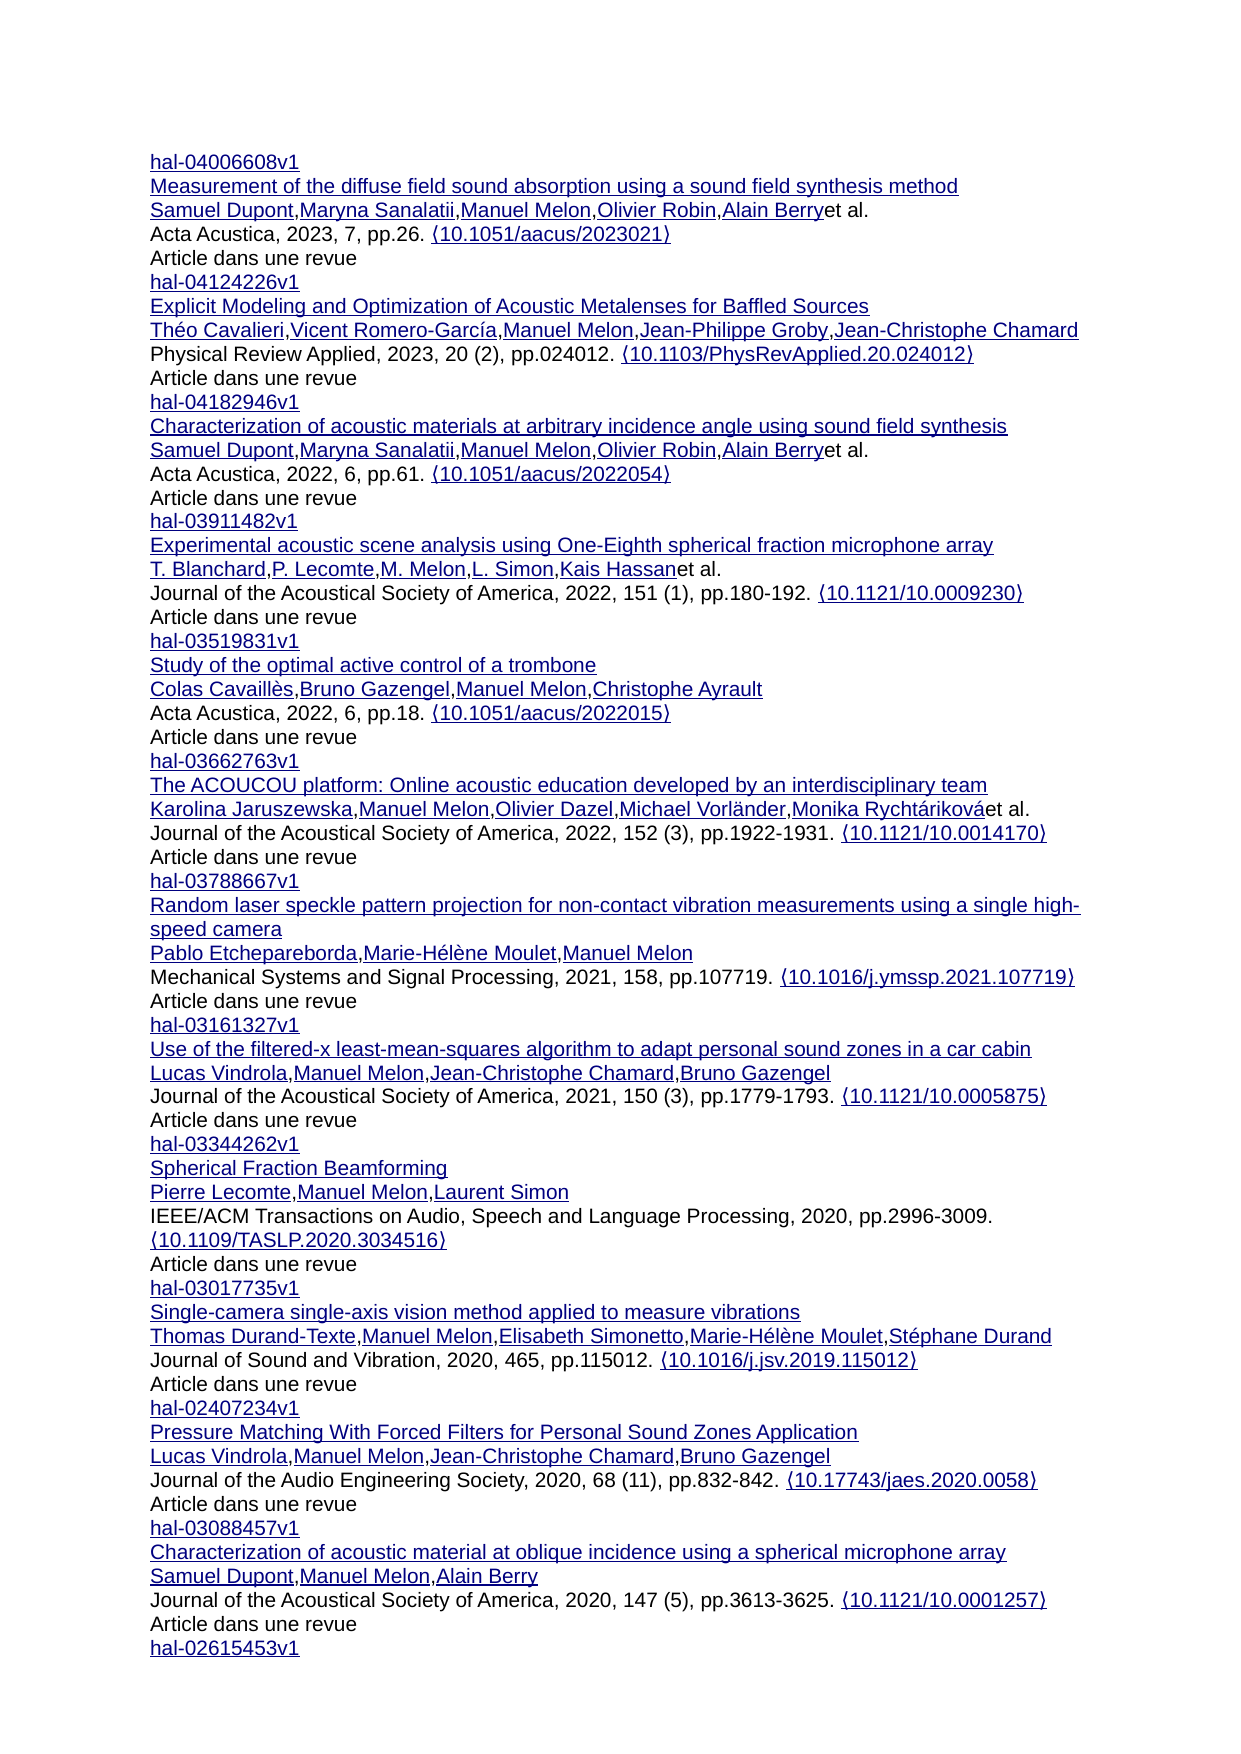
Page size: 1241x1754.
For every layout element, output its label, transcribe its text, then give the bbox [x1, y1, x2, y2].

table_cell Characterization of acoustic materials at arbitrary incidence angle using sound field synthesis Samuel Dupont,Maryna Sanalatii,Manuel Melon,Olivier Robin,Alain Berryet al. Acta Acustica, 2022, 6, pp.61. ⟨10.1051/aacus/2022054⟩ Article dans une revue hal-03911482v1 [150, 414, 1090, 533]
table_cell Random laser speckle pattern projection for non-contact vibration measurements using a single high-speed camera Pablo Etchepareborda,Marie-Hélène Moulet,Manuel Melon Mechanical Systems and Signal Processing, 2021, 158, pp.107719. ⟨10.1016/j.ymssp.2021.107719⟩ Article dans une revue hal-03161327v1 [150, 893, 1090, 1036]
table_cell Use of the filtered-x least-mean-squares algorithm to adapt personal sound zones in a car cabin Lucas Vindrola,Manuel Melon,Jean-Christophe Chamard,Bruno Gazengel Journal of the Acoustical Society of America, 2021, 150 (3), pp.1779-1793. ⟨10.1121/10.0005875⟩ Article dans une revue hal-03344262v1 [150, 1036, 1090, 1156]
table_cell Single-camera single-axis vision method applied to measure vibrations Thomas Durand-Texte,Manuel Melon,Elisabeth Simonetto,Marie-Hélène Moulet,Stéphane Durand Journal of Sound and Vibration, 2020, 465, pp.115012. ⟨10.1016/j.jsv.2019.115012⟩ Article dans une revue hal-02407234v1 [150, 1300, 1090, 1420]
table_cell Explicit Modeling and Optimization of Acoustic Metalenses for Baffled Sources Théo Cavalieri,Vicent Romero-García,Manuel Melon,Jean-Philippe Groby,Jean-Christophe Chamard Physical Review Applied, 2023, 20 (2), pp.024012. ⟨10.1103/PhysRevApplied.20.024012⟩ Article dans une revue hal-04182946v1 [150, 294, 1090, 413]
table_cell The ACOUCOU platform: Online acoustic education developed by an interdisciplinary team Karolina Jaruszewska,Manuel Melon,Olivier Dazel,Michael Vorländer,Monika Rychtárikováet al. Journal of the Acoustical Society of America, 2022, 152 (3), pp.1922-1931. ⟨10.1121/10.0014170⟩ Article dans une revue hal-03788667v1 [150, 773, 1090, 893]
table_cell Measurement of the diffuse field sound absorption using a sound field synthesis method Samuel Dupont,Maryna Sanalatii,Manuel Melon,Olivier Robin,Alain Berryet al. Acta Acustica, 2023, 7, pp.26. ⟨10.1051/aacus/2023021⟩ Article dans une revue hal-04124226v1 [150, 174, 1090, 294]
table_cell hal-04006608v1 [150, 150, 1090, 174]
table_cell Spherical Fraction Beamforming Pierre Lecomte,Manuel Melon,Laurent Simon IEEE/ACM Transactions on Audio, Speech and Language Processing, 2020, pp.2996-3009. ⟨10.1109/TASLP.2020.3034516⟩ Article dans une revue hal-03017735v1 [150, 1156, 1090, 1300]
table_cell Characterization of acoustic material at oblique incidence using a spherical microphone array Samuel Dupont,Manuel Melon,Alain Berry Journal of the Acoustical Society of America, 2020, 147 (5), pp.3613-3625. ⟨10.1121/10.0001257⟩ Article dans une revue hal-02615453v1 [150, 1540, 1090, 1659]
table_cell Pressure Matching With Forced Filters for Personal Sound Zones Application Lucas Vindrola,Manuel Melon,Jean-Christophe Chamard,Bruno Gazengel Journal of the Audio Engineering Society, 2020, 68 (11), pp.832-842. ⟨10.17743/jaes.2020.0058⟩ Article dans une revue hal-03088457v1 [150, 1420, 1090, 1539]
table_cell Study of the optimal active control of a trombone Colas Cavaillès,Bruno Gazengel,Manuel Melon,Christophe Ayrault Acta Acustica, 2022, 6, pp.18. ⟨10.1051/aacus/2022015⟩ Article dans une revue hal-03662763v1 [150, 653, 1090, 773]
table_cell Experimental acoustic scene analysis using One-Eighth spherical fraction microphone array T. Blanchard,P. Lecomte,M. Melon,L. Simon,Kais Hassanet al. Journal of the Acoustical Society of America, 2022, 151 (1), pp.180-192. ⟨10.1121/10.0009230⟩ Article dans une revue hal-03519831v1 [150, 533, 1090, 653]
